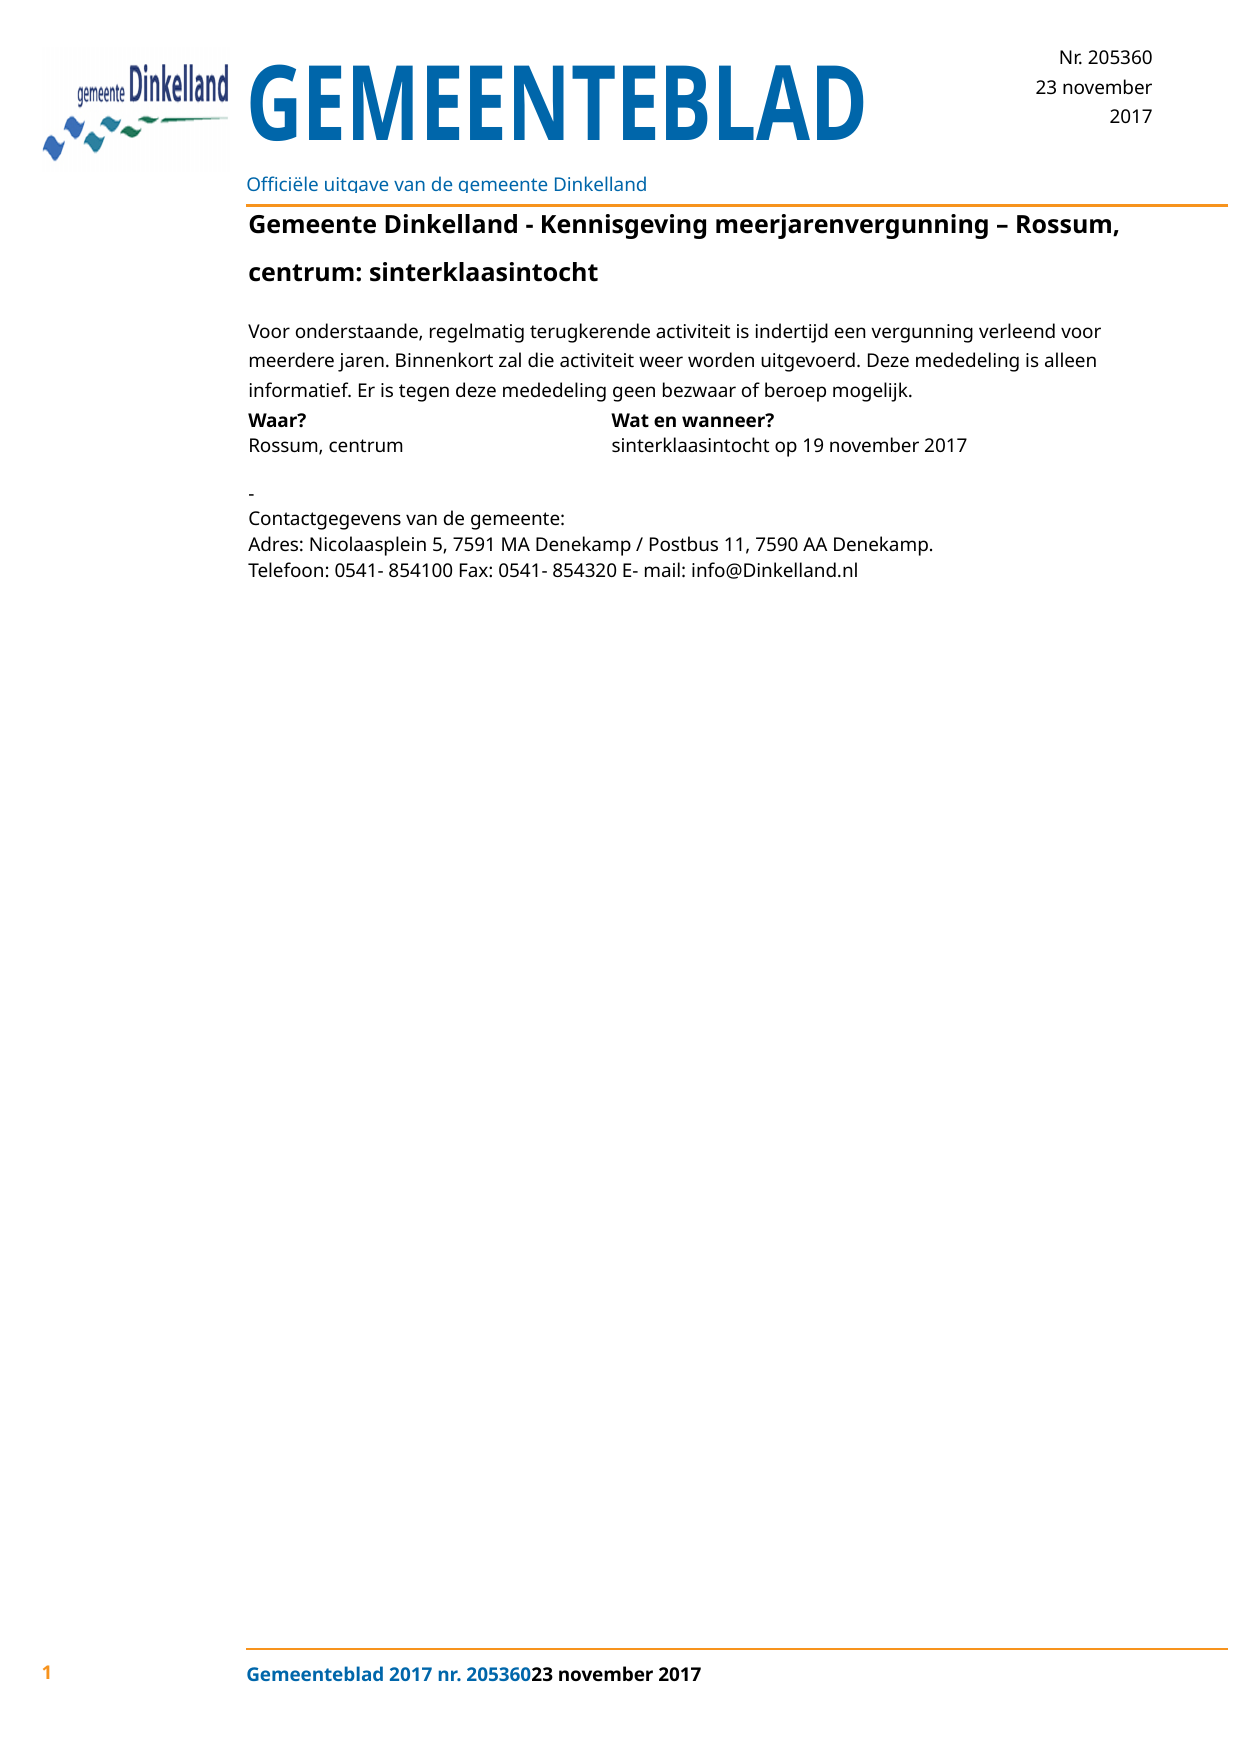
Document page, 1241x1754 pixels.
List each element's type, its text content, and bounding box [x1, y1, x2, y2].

table_cell Rossum, centrum [248, 433, 611, 458]
picture [41, 47, 231, 172]
text - [248, 480, 1152, 505]
text Voor onderstaande, regelmatig terugkerende activiteit is indertijd een vergunning verleend voor meerdere jaren. Binnenkort zal die activiteit weer worden uitgevoerd. Deze mededeling is alleen informatief. Er is tegen deze mededeling geen bezwaar of beroep mogelijk. [248, 318, 1152, 403]
table_cell sinterklaasintocht op 19 november 2017 [611, 433, 1152, 458]
text Contactgegevens van de gemeente: [248, 505, 1152, 531]
text Adres: Nicolaasplein 5, 7591 MA Denekamp / Postbus 11, 7590 AA Denekamp. [248, 531, 1152, 557]
text Gemeente Dinkelland - Kennisgeving meerjarenvergunning – Rossum, centrum: sinterklaasintocht [248, 207, 1152, 288]
table_header Waar? [248, 407, 611, 432]
table_header Wat en wanneer? [611, 407, 1152, 432]
text Telefoon: 0541- 854100 Fax: 0541- 854320 E- mail: info@Dinkelland.nl [248, 557, 1152, 583]
